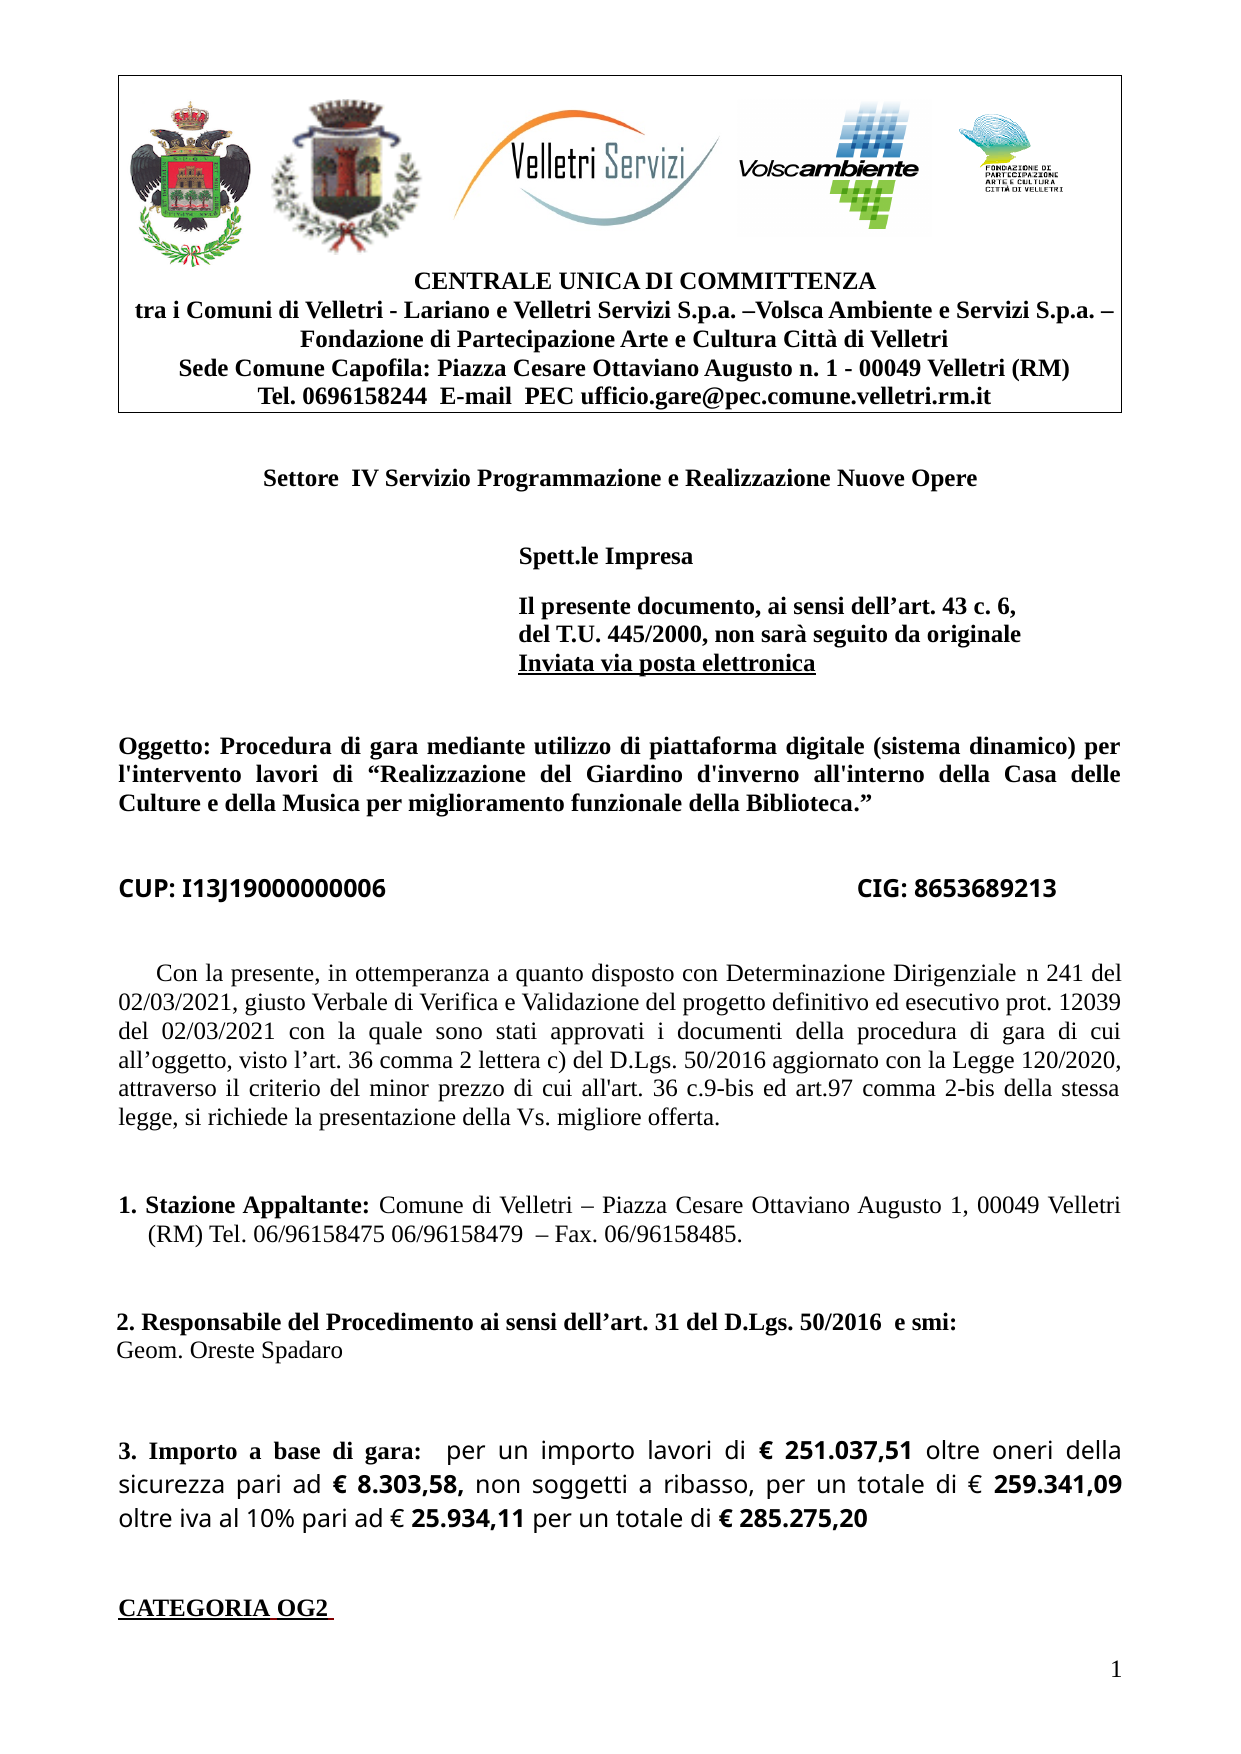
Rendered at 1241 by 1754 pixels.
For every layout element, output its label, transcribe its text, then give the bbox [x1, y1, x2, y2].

text Con la presente, in ottemperanza a quanto disposto con Determinazione Dirigenziale n 241 del 02/03/2021, giusto Verbale di Verifica e Validazione del progetto definitivo ed esecutivo prot. 12039 del 02/03/2021 con la quale sono stati approvati i documenti della procedura di gara di cui all’oggetto, visto l’art. 36 comma 2 lettera c) del D.Lgs. 50/2016 aggiornato con la Legge 120/2020, attraverso il criterio del minor prezzo di cui all'art. 36 c.9-bis ed art.97 comma 2-bis della stessa legge, si richiede la presentazione della Vs. migliore offerta. [118, 958, 1122, 1131]
text CENTRALE UNICA DI COMMITTENZA [119, 265, 1121, 294]
picture [448, 99, 725, 238]
text Oggetto: Procedura di gara mediante utilizzo di piattaforma digitale (sistema dinamico) per l'intervento lavori di “Realizzazione del Giardino d'inverno all'interno della Casa delle Culture e della Musica per miglioramento funzionale della Biblioteca.” [118, 731, 1122, 817]
text 2. Responsabile del Procedimento ai sensi dell’art. 31 del D.Lgs. 50/2016 e smi: [116, 1307, 1122, 1335]
text Inviata via posta elettronica [518, 648, 1122, 677]
text Sede Comune Capofila: Piazza Cesare Ottaviano Augusto n. 1 - 00049 Velletri (RM) [119, 352, 1121, 380]
text 1. Stazione Appaltante: Comune di Velletri – Piazza Cesare Ottaviano Augusto 1, 00049 Velletri (RM) Tel. 06/96158475 06/96158479 – Fax. 06/96158485. [118, 1190, 1122, 1248]
text Tel. 0696158244 E-mail PEC ufficio.gare@pec.comune.velletri.rm.it [119, 380, 1121, 412]
text Settore IV Servizio Programmazione e Realizzazione Nuove Opere [118, 463, 1122, 492]
picture [938, 99, 1079, 206]
text del T.U. 445/2000, non sarà seguito da originale [518, 619, 1122, 648]
text Il presente documento, ai sensi dell’art. 43 c. 6, [518, 591, 1122, 619]
text CUP: I13J19000000006 CIG: 8653689213 [118, 871, 1122, 905]
picture [270, 99, 437, 255]
picture [127, 99, 252, 267]
text CATEGORIA OG2 [118, 1593, 1122, 1622]
text 3. Importo a base di gara: per un importo lavori di € 251.037,51 oltre oneri della sicurezza pari ad € 8.303,58, non soggetti a ribasso, per un totale di € 259.341,09 oltre iva al 10% pari ad € 25.934,11 per un totale di € 285.275,20 [118, 1432, 1122, 1534]
text Geom. Oreste Spadaro [116, 1335, 1122, 1364]
text tra i Comuni di Velletri - Lariano e Velletri Servizi S.p.a. –Volsca Ambiente e Servizi S.p.a. – Fondazione di Partecipazione Arte e Cultura Città di Velletri [119, 294, 1121, 352]
text Spett.le Impresa [118, 541, 1122, 570]
